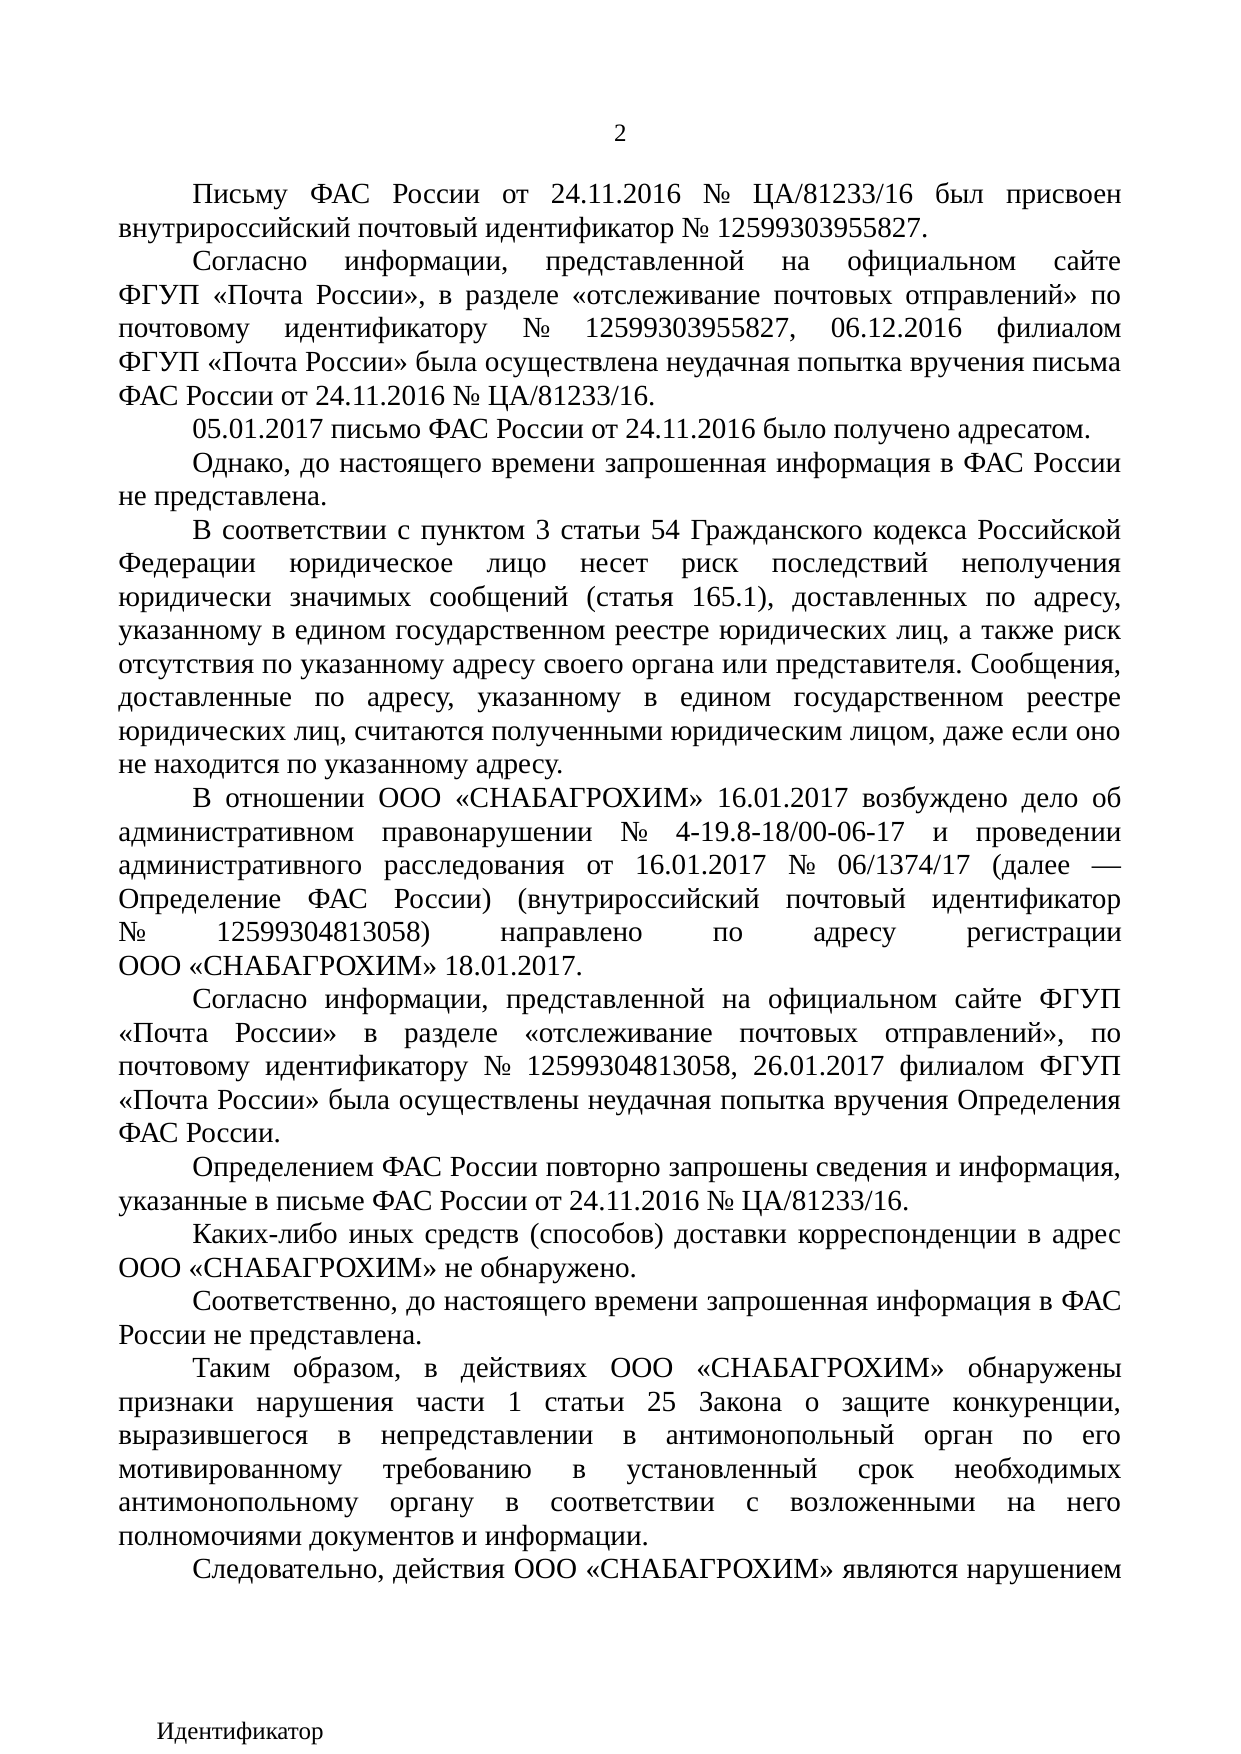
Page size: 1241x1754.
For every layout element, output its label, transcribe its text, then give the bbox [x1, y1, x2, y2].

text Определением ФАС России повторно запрошены сведения и информация, указанные в письме ФАС России от 24.11.2016 № ЦА/81233/16. [118, 1149, 1122, 1216]
text Письму ФАС России от 24.11.2016 № ЦА/81233/16 был присвоен внутрироссийский почтовый идентификатор № 12599303955827. [118, 176, 1122, 243]
text Согласно информации, представленной на официальном сайте ФГУП «Почта России», в разделе «отслеживание почтовых отправлений» по почтовому идентификатору № 12599303955827, 06.12.2016 филиалом ФГУП «Почта России» была осуществлена неудачная попытка вручения письма ФАС России от 24.11.2016 № ЦА/81233/16. [118, 243, 1122, 411]
text В отношении ООО «СНАБАГРОХИМ» 16.01.2017 возбуждено дело об административном правонарушении № 4-19.8-18/00-06-17 и проведении административного расследования от 16.01.2017 № 06/1374/17 (далее — Определение ФАС России) (внутрироссийский почтовый идентификатор № 12599304813058) направлено по адресу регистрации ООО «СНАБАГРОХИМ» 18.01.2017. [118, 780, 1122, 981]
text Таким образом, в действиях ООО «СНАБАГРОХИМ» обнаружены признаки нарушения части 1 статьи 25 Закона о защите конкуренции, выразившегося в непредставлении в антимонопольный орган по его мотивированному требованию в установленный срок необходимых антимонопольному органу в соответствии с возложенными на него полномочиями документов и информации. [118, 1350, 1122, 1552]
text Каких-либо иных средств (способов) доставки корреспонденции в адрес ООО «СНАБАГРОХИМ» не обнаружено. [118, 1216, 1122, 1283]
text Следовательно, действия ООО «СНАБАГРОХИМ» являются нарушением [118, 1552, 1122, 1585]
text 05.01.2017 письмо ФАС России от 24.11.2016 было получено адресатом. [118, 411, 1122, 445]
text Однако, до настоящего времени запрошенная информация в ФАС России не представлена. [118, 445, 1122, 512]
text В соответствии с пунктом 3 статьи 54 Гражданского кодекса Российской Федерации юридическое лицо несет риск последствий неполучения юридически значимых сообщений (статья 165.1), доставленных по адресу, указанному в едином государственном реестре юридических лиц, а также риск отсутствия по указанному адресу своего органа или представителя. Сообщения, доставленные по адресу, указанному в едином государственном реестре юридических лиц, считаются полученными юридическим лицом, даже если оно не находится по указанному адресу. [118, 512, 1122, 780]
text Соответственно, до настоящего времени запрошенная информация в ФАС России не представлена. [118, 1283, 1122, 1350]
text Согласно информации, представленной на официальном сайте ФГУП «Почта России» в разделе «отслеживание почтовых отправлений», по почтовому идентификатору № 12599304813058, 26.01.2017 филиалом ФГУП «Почта России» была осуществлены неудачная попытка вручения Определения ФАС России. [118, 981, 1122, 1149]
